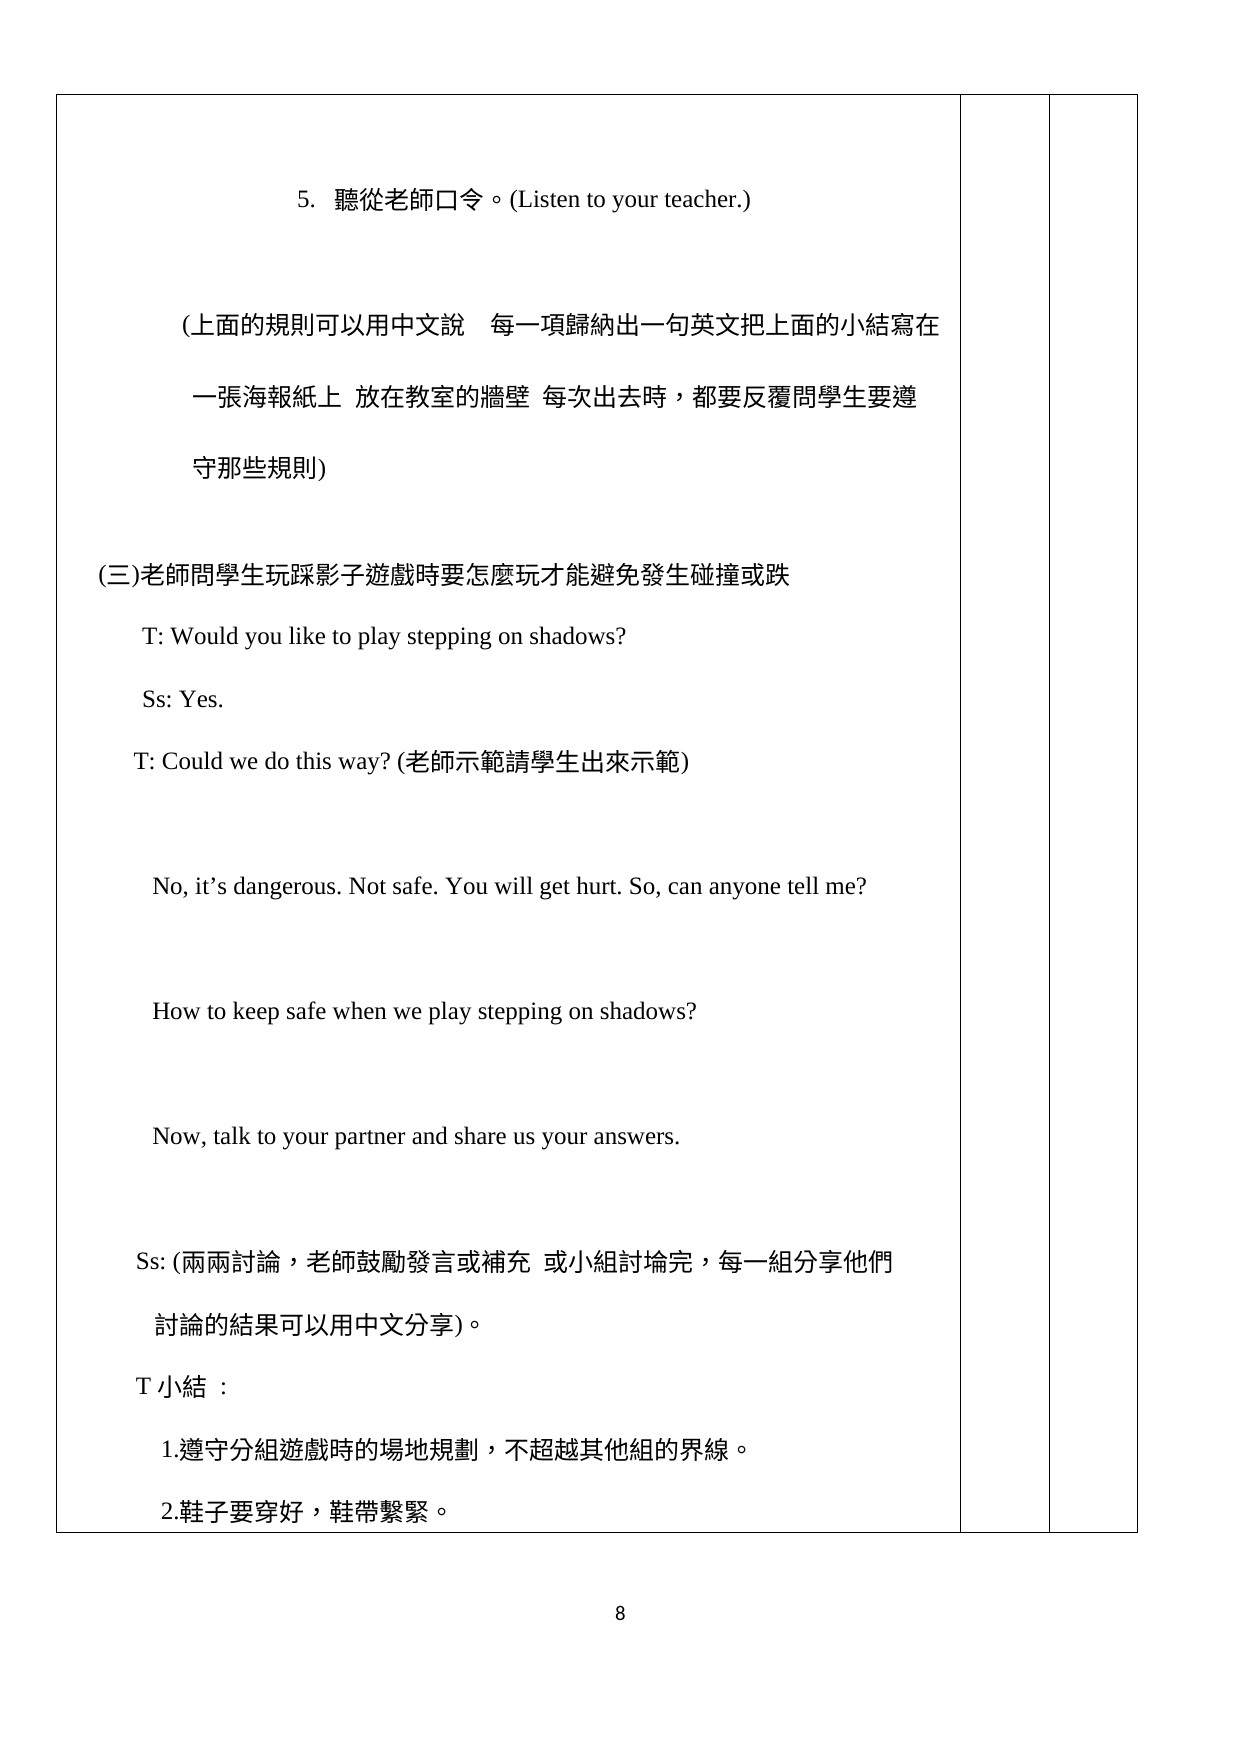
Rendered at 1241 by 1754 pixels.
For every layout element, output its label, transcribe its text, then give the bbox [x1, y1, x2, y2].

table_cell 活動一 踩影子遊戲怎麼玩 一、引起動機：(5’) Greeting T: 放一部影片，讓學生猜上課的主題。 《I See A Shadow》 https://www.youtube.com/watch?v=I5yoaKIFPuo T: Let’s watch the video. Look carefully. And please tell me what you see. (老師邊說邊加上“看”動作，如果學生不懂 可帶入中文) 。 Ss: 人、動物、太陽、路燈、樹、影子….. T: Good job. People / sun/ tree…(老師回應學生，給他們英文的答案) T: How about this one? What is it? (T把影片停下來，指出影片中的影子，引導學生說出"影子”) T: Yes, it’s shadow. (老師把閃示卡shadow拿出來閃示卡要有圖片大的英文字和小的中文，加注音) T: Please say the word, shadow, shadow. Good. Do you know what shadow is? Ss:自由發表。 發展活動 : (28’) 老師讓學生尋找影子，教室內、窗外或任何地方。 T: Now. Please look at the classroom or look out of the window. Can you see a shadow? Ss: (鼓勵學生舉手自由發表) 地上、樹下、鞦韆下、柱子旁、人的後面…. T: Great! Here and there are all shadows. Would you like to play with shadows outside? (老師整句話說慢一點，畫底線部分強調，如果沒有學生能回答，可轉中文) 我們去外面玩影子，要不要? Ss.: Yell. (二)老師讓學生討論，到外面玩遊戲要注意的事項。 T: Please wait! If we play outside, what should we care for? (要注意那些事情?) Why? Ss: 鼓勵學生舉手自由發表。 教室小結 : 注意下樓及行進間之安全、秩序，不可影響其他班級上課。(Be quiet!) 攜帶水壺補充水分。(Bring your water.) 遵守遊戲規則。(Follow the rules) 選擇平坦空曠的地方。(Be safe) 聽從老師口令。(Listen to your teacher.) (上面的規則可以用中文說 每一項歸納出一句英文把上面的小結寫在一張海報紙上 放在教室的牆壁 每次出去時，都要反覆問學生要遵守那些規則) (三)老師問學生玩踩影子遊戲時要怎麼玩才能避免發生碰撞或跌 T: Would you like to play stepping on shadows? Ss: Yes. T: Could we do this way? (老師示範請學生出來示範) No, it’s dangerous. Not safe. You will get hurt. So, can anyone tell me? How to keep safe when we play stepping on shadows? Now, talk to your partner and share us your answers. Ss: (兩兩討論，老師鼓勵發言或補充 或小組討埨完，每一組分享他們 討論的結果可以用中文分享)。 T 小結 : 1.遵守分組遊戲時的場地規劃，不超越其他組的界線。 2.鞋子要穿好，鞋帶繫緊。 3.玩的過程，不要只顧著低頭看，不要推擠，要注意周遭的同學。 三、綜合活動 : (7’) [總結性-口語評量] ：檢視學生是否能聽懂和說出shadows這英文單字，且能歸納出到戶外活動和踩影子遊戲該注意的事項。 [對應學習目標]： 1.體驗玩踩影子遊戲的樂趣，挑戰自我，學習人際互動及遵守遊戲規則與安全事項。 ～～第1節結束～～ [57, 95, 960, 1532]
table_cell [961, 95, 1049, 1532]
table_cell [1050, 95, 1137, 1532]
